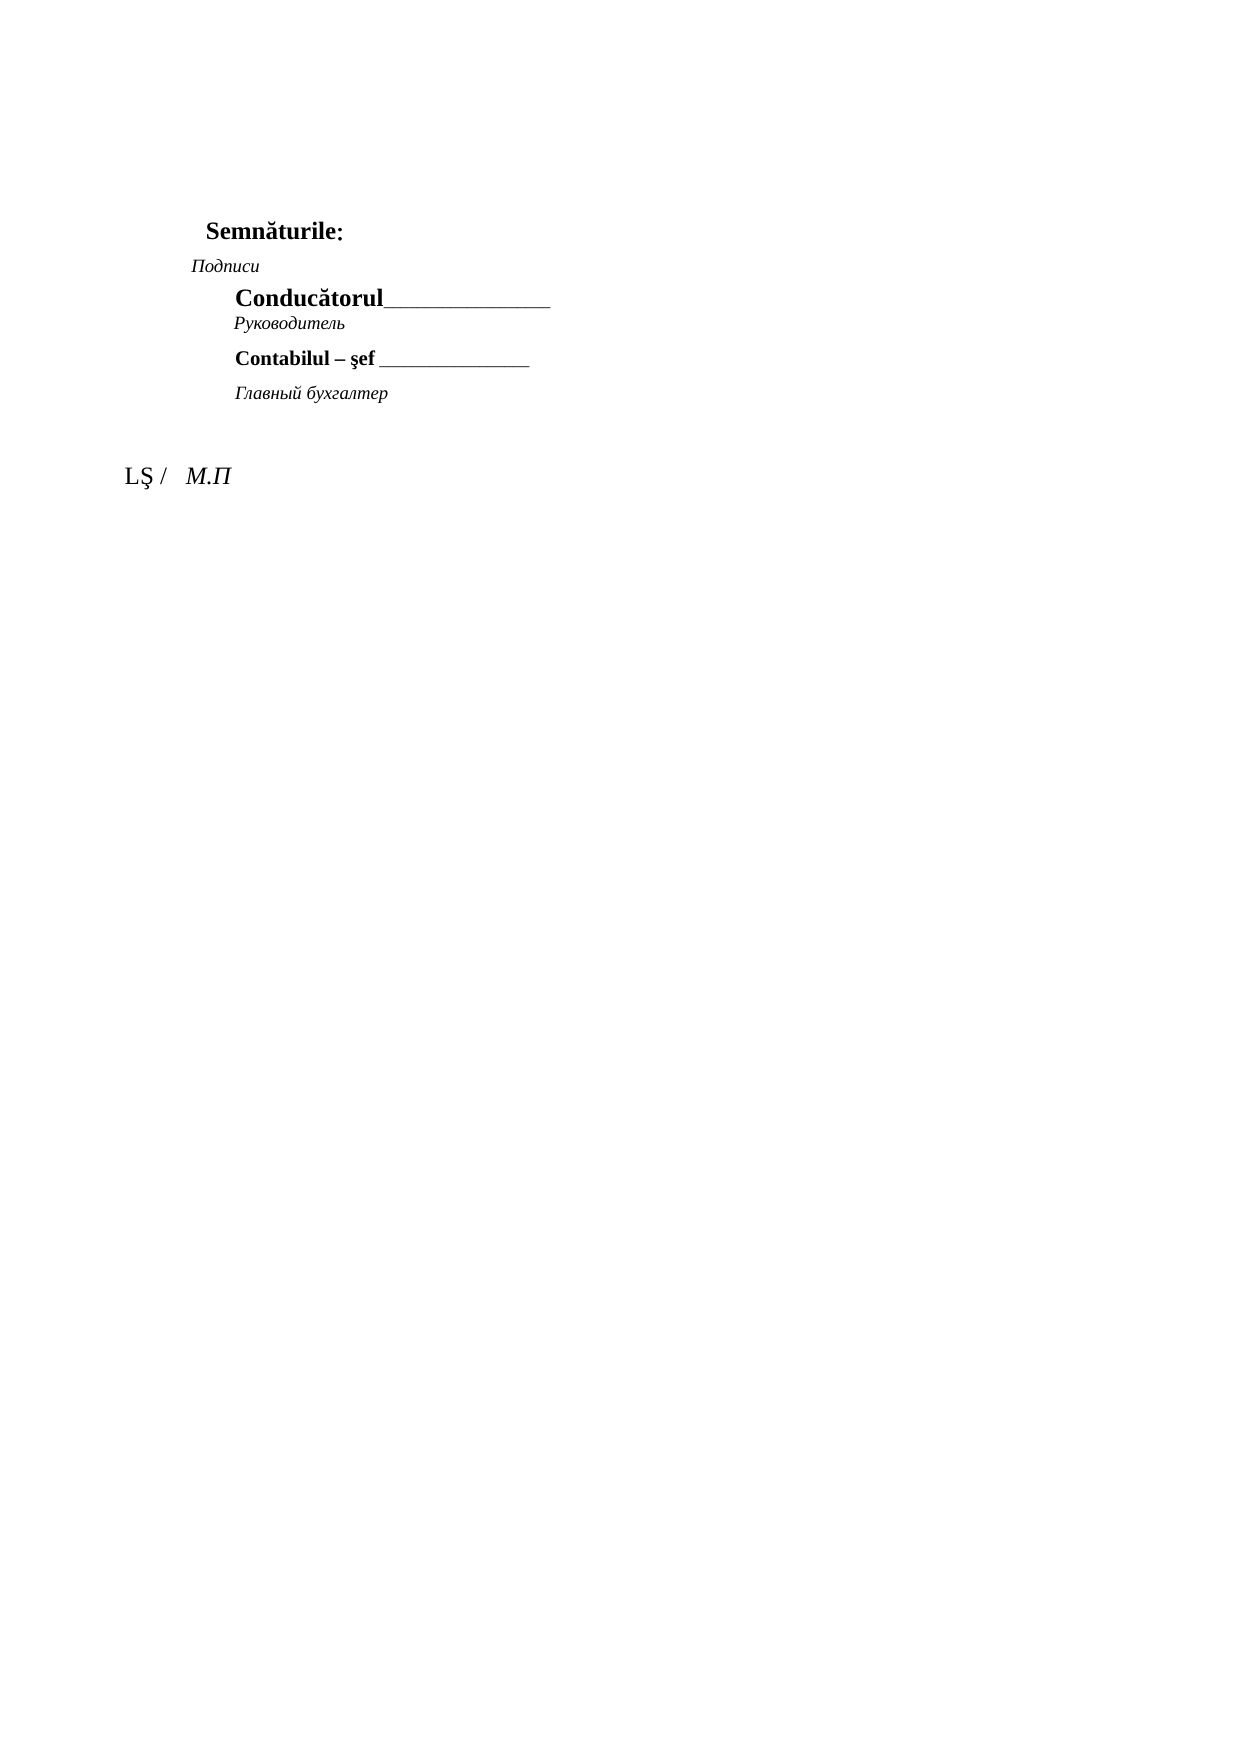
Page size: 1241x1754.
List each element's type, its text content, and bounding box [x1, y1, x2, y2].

text Руководитель [118, 312, 1122, 334]
text Conducătorul____________________ [118, 283, 1122, 312]
text LŞ / М.П [118, 461, 1122, 490]
text Главный бухгалтер [118, 382, 1122, 404]
text Contabilul – şef __________________ [118, 346, 1122, 370]
subtitle Подписи [118, 245, 1122, 279]
text Semnăturile: [118, 216, 1122, 245]
